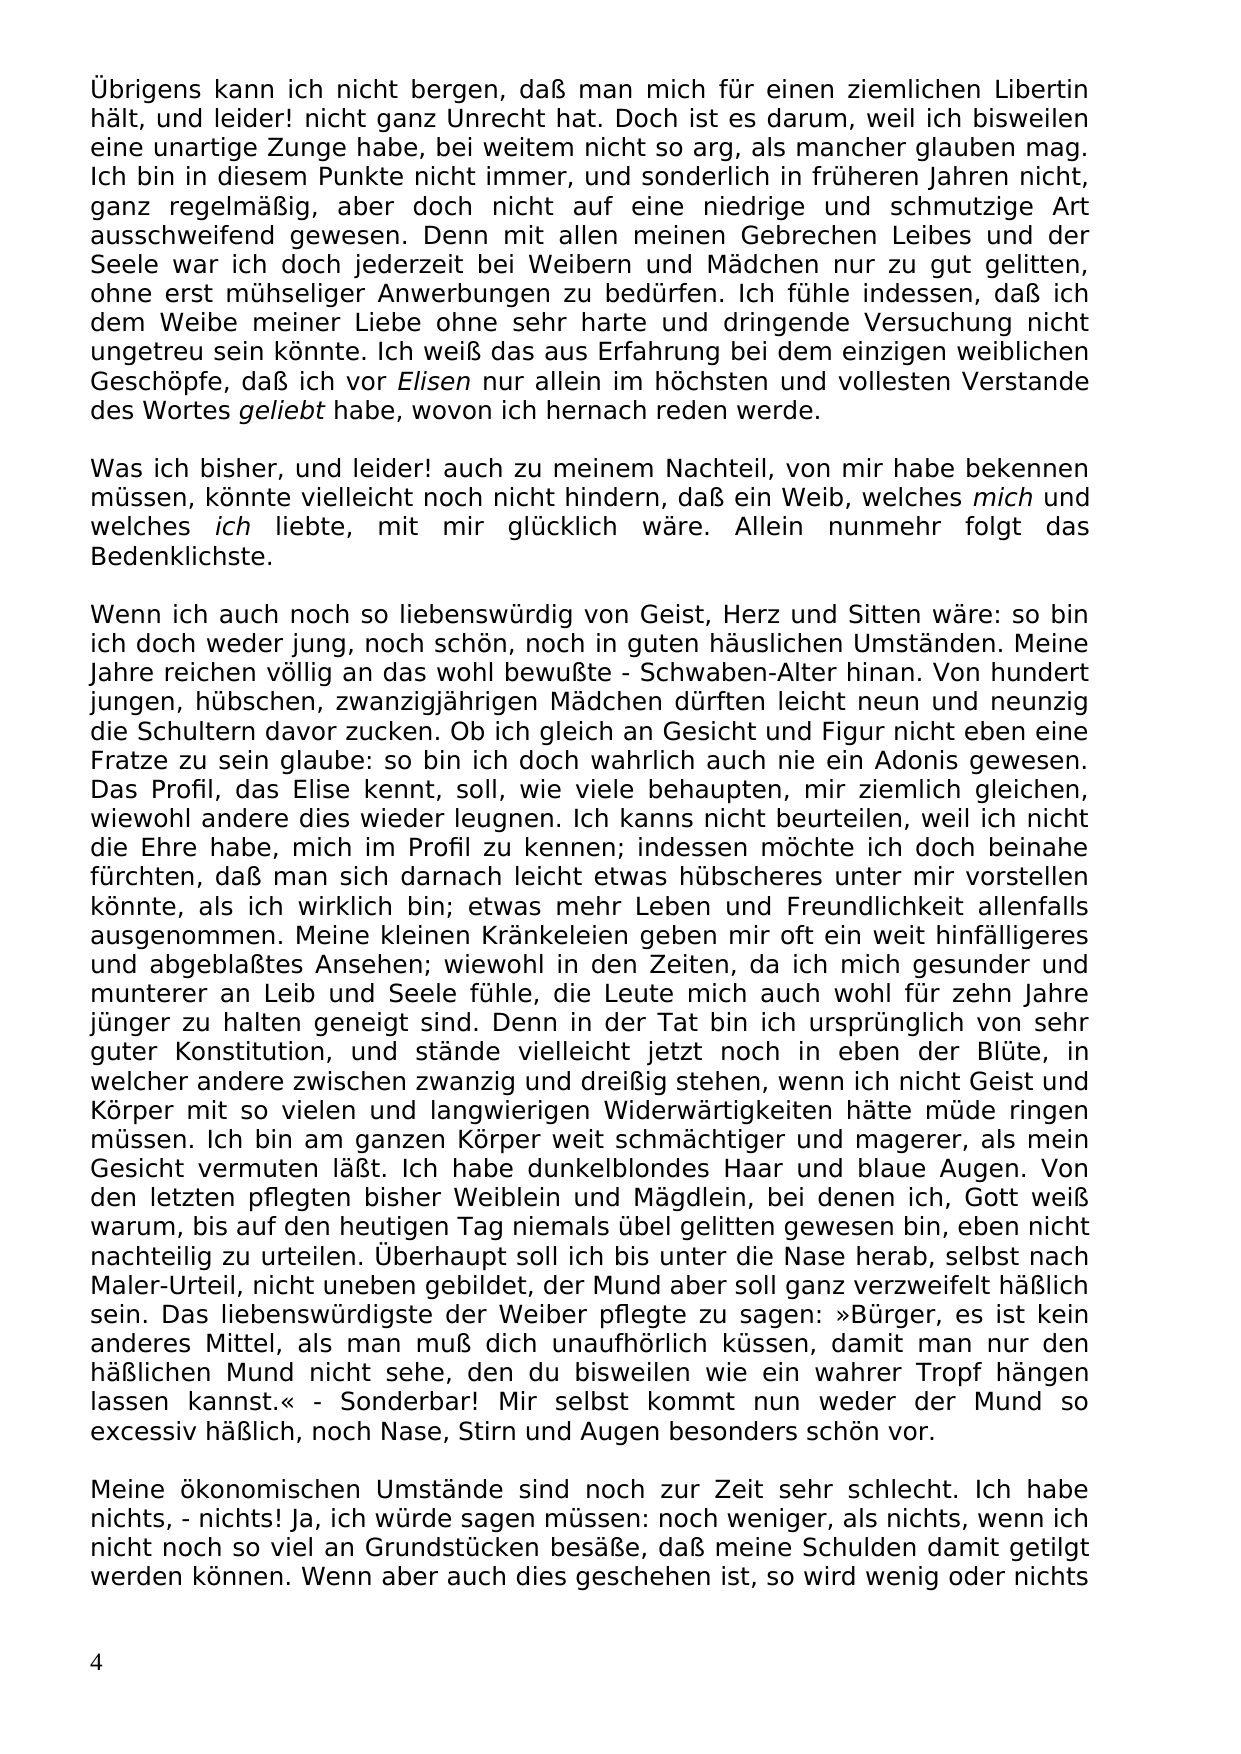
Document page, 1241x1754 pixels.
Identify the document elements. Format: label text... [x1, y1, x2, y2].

text Was ich bisher, und leider! auch zu meinem Nachteil, von mir habe bekennen müssen, könnte vielleicht noch nicht hindern, daß ein Weib, welches mich und welches ich liebte, mit mir glücklich wäre. Allein nunmehr folgt das Bedenklichste. [90, 437, 1091, 571]
text Wenn ich auch noch so liebenswürdig von Geist, Herz und Sitten wäre: so bin ich doch weder jung, noch schön, noch in guten häuslichen Umständen. Meine Jahre reichen völlig an das wohl bewußte - Schwaben-Alter hinan. Von hundert jungen, hübschen, zwanzigjährigen Mädchen dürften leicht neun und neunzig die Schultern davor zucken. Ob ich gleich an Gesicht und Figur nicht eben eine Fratze zu sein glaube: so bin ich doch wahrlich auch nie ein Adonis gewesen. Das Profil, das Elise kennt, soll, wie viele behaupten, mir ziemlich gleichen, wiewohl andere dies wieder leugnen. Ich kanns nicht beurteilen, weil ich nicht die Ehre habe, mich im Profil zu kennen; indessen möchte ich doch beinahe fürchten, daß man sich darnach leicht etwas hübscheres unter mir vorstellen könnte, als ich wirklich bin; etwas mehr Leben und Freundlichkeit allenfalls ausgenommen. Meine kleinen Kränkeleien geben mir oft ein weit hinfälligeres und abgeblaßtes Ansehen; wiewohl in den Zeiten, da ich mich gesunder und munterer an Leib und Seele fühle, die Leute mich auch wohl für zehn Jahre jünger zu halten geneigt sind. Denn in der Tat bin ich ursprünglich von sehr guter Konstitution, und stände vielleicht jetzt noch in eben der Blüte, in welcher andere zwischen zwanzig und dreißig stehen, wenn ich nicht Geist und Körper mit so vielen und langwierigen Widerwärtigkeiten hätte müde ringen müssen. Ich bin am ganzen Körper weit schmächtiger und magerer, als mein Gesicht vermuten läßt. Ich habe dunkelblondes Haar und blaue Augen. Von den letzten pflegten bisher Weiblein und Mägdlein, bei denen ich, Gott weiß warum, bis auf den heutigen Tag niemals übel gelitten gewesen bin, eben nicht nachteilig zu urteilen. Überhaupt soll ich bis unter die Nase herab, selbst nach Maler-Urteil, nicht uneben gebildet, der Mund aber soll ganz verzweifelt häßlich sein. Das liebenswürdigste der Weiber pflegte zu sagen: »Bürger, es ist kein anderes Mittel, als man muß dich unaufhörlich küssen, damit man nur den häßlichen Mund nicht sehe, den du bisweilen wie ein wahrer Tropf hängen lassen kannst.« - Sonderbar! Mir selbst kommt nun weder der Mund so excessiv häßlich, noch Nase, Stirn und Augen besonders schön vor. [90, 583, 1091, 1446]
text Übrigens kann ich nicht bergen, daß man mich für einen ziemlichen Libertin hält, und leider! nicht ganz Unrecht hat. Doch ist es darum, weil ich bisweilen eine unartige Zunge habe, bei weitem nicht so arg, als mancher glauben mag. Ich bin in diesem Punkte nicht immer, und sonderlich in früheren Jahren nicht, ganz regelmäßig, aber doch nicht auf eine niedrige und schmutzige Art ausschweifend gewesen. Denn mit allen meinen Gebrechen Leibes und der Seele war ich doch jederzeit bei Weibern und Mädchen nur zu gut gelitten, ohne erst mühseliger Anwerbungen zu bedürfen. Ich fühle indessen, daß ich dem Weibe meiner Liebe ohne sehr harte und dringende Versuchung nicht ungetreu sein könnte. Ich weiß das aus Erfahrung bei dem einzigen weiblichen Geschöpfe, daß ich vor Elisen nur allein im höchsten und vollesten Verstande des Wortes geliebt habe, wovon ich hernach reden werde. [90, 75, 1091, 425]
text Meine ökonomischen Umstände sind noch zur Zeit sehr schlecht. Ich habe nichts, - nichts! Ja, ich würde sagen müssen: noch weniger, als nichts, wenn ich nicht noch so viel an Grundstücken besäße, daß meine Schulden damit getilgt werden können. Wenn aber auch dies geschehen ist, so wird wenig oder nichts [90, 1458, 1091, 1592]
